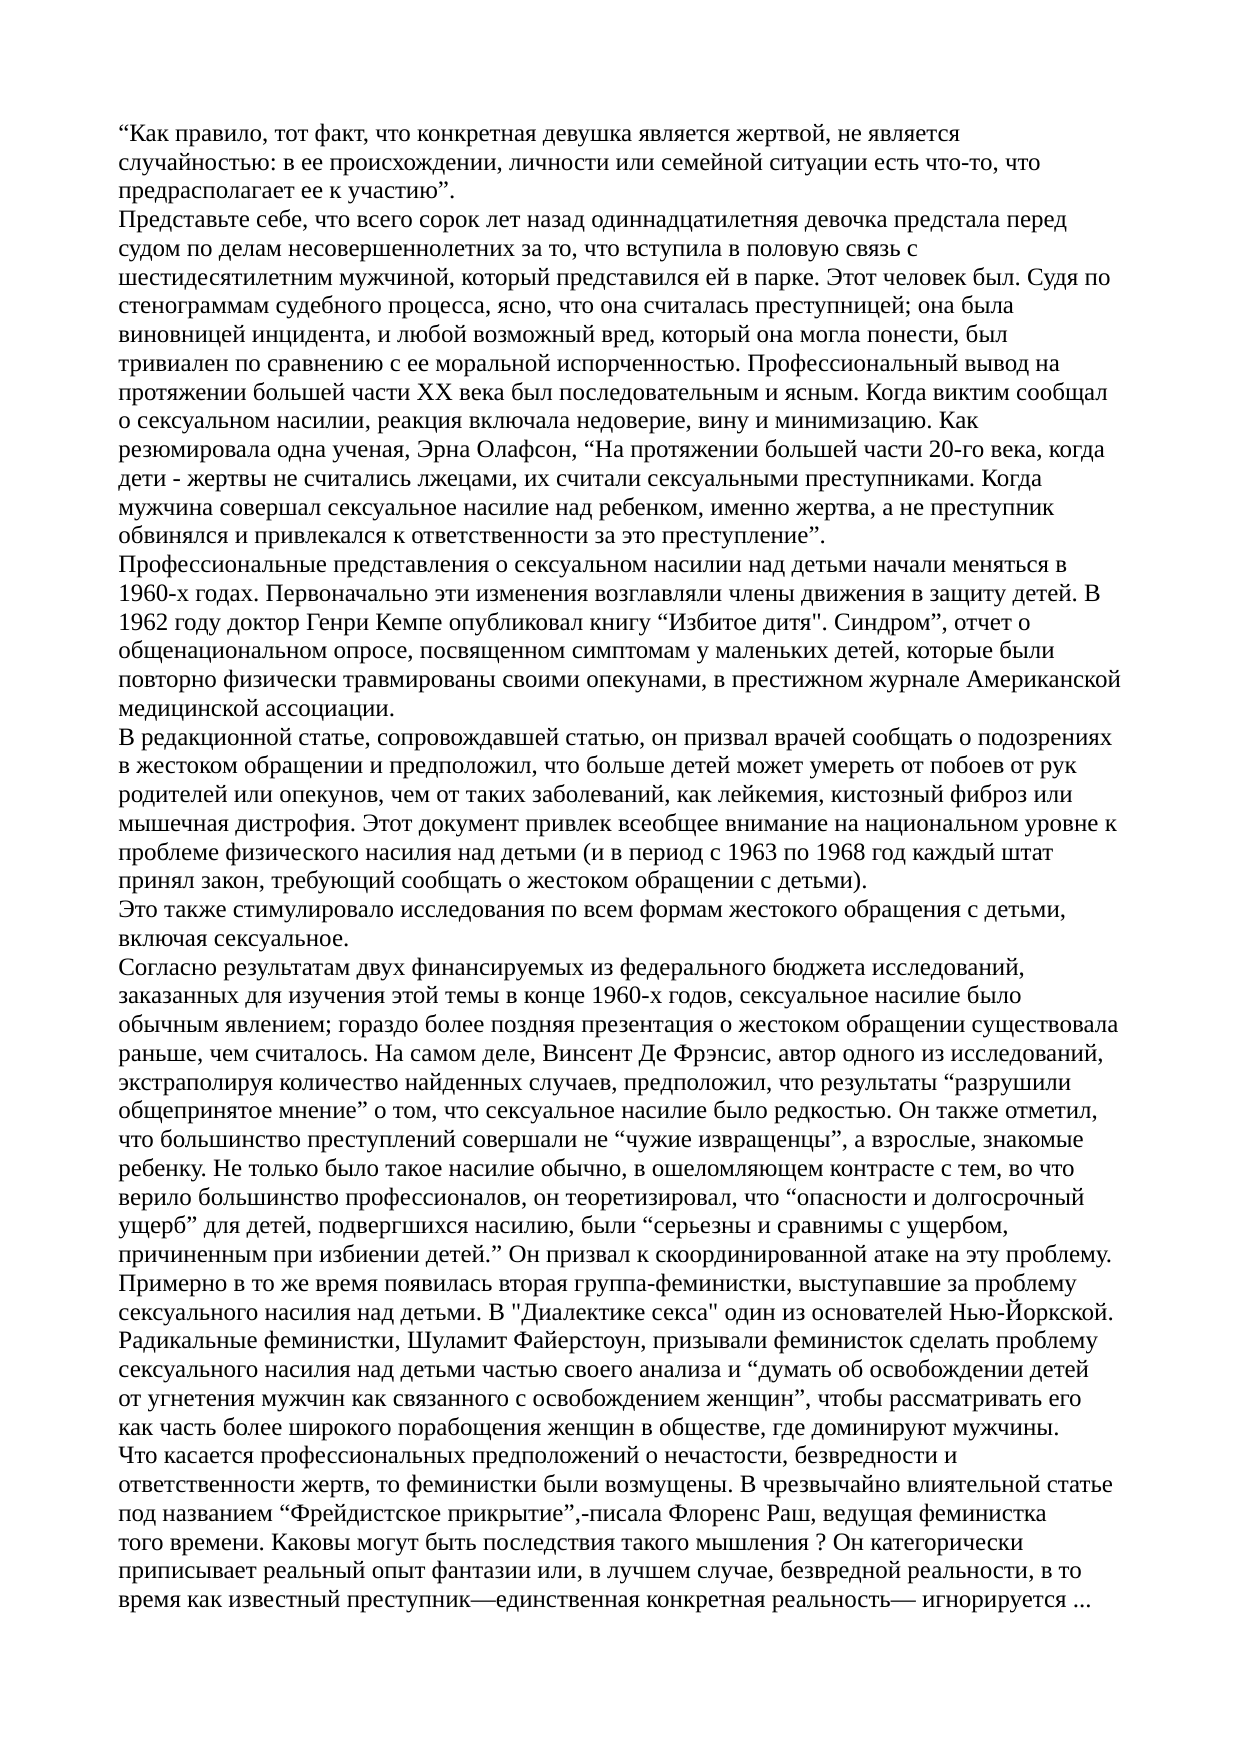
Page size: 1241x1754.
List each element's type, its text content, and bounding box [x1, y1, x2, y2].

text от угнетения мужчин как связанного с освобождением женщин”, чтобы рассматривать его как часть более широкого порабощения женщин в обществе, где доминируют мужчины. [118, 1383, 1122, 1441]
text “Как правило, тот факт, что конкретная девушка является жертвой, не является случайностью: в ее происхождении, личности или семейной ситуации есть что-то, что предрасполагает ее к участию”. [118, 118, 1122, 204]
text Это также стимулировало исследования по всем формам жестокого обращения с детьми, включая сексуальное. [118, 894, 1122, 952]
text Профессиональные представления о сексуальном насилии над детьми начали меняться в 1960-х годах. Первоначально эти изменения возглавляли члены движения в защиту детей. В 1962 году доктор Генри Кемпе опубликовал книгу “Избитое дитя". Синдром”, отчет о общенациональном опросе, посвященном симптомам у маленьких детей, которые были повторно физически травмированы своими опекунами, в престижном журнале Американской медицинской ассоциации. [118, 549, 1122, 722]
text Что касается профессиональных предположений о нечастости, безвредности и ответственности жертв, то феминистки были возмущены. В чрезвычайно влиятельной статье под названием “Фрейдистское прикрытие”,-писала Флоренс Раш, ведущая феминистка [118, 1441, 1122, 1527]
text Представьте себе, что всего сорок лет назад одиннадцатилетняя девочка предстала перед судом по делам несовершеннолетних за то, что вступила в половую связь с шестидесятилетним мужчиной, который представился ей в парке. Этот человек был. Судя по стенограммам судебного процесса, ясно, что она считалась преступницей; она была виновницей инцидента, и любой возможный вред, который она могла понести, был тривиален по сравнению с ее моральной испорченностью. Профессиональный вывод на протяжении большей части XX века был последовательным и ясным. Когда виктим сообщал о сексуальном насилии, реакция включала недоверие, вину и минимизацию. Как резюмировала одна ученая, Эрна Олафсон, “На протяжении большей части 20-го века, когда [118, 204, 1122, 463]
text В редакционной статье, сопровождавшей статью, он призвал врачей сообщать о подозрениях в жестоком обращении и предположил, что больше детей может умереть от побоев от рук родителей или опекунов, чем от таких заболеваний, как лейкемия, кистозный фиброз или мышечная дистрофия. Этот документ привлек всеобщее внимание на национальном уровне к проблеме физического насилия над детьми (и в период с 1963 по 1968 год каждый штат принял закон, требующий сообщать о жестоком обращении с детьми). [118, 722, 1122, 894]
text экстраполируя количество найденных случаев, предположил, что результаты “разрушили общепринятое мнение” о том, что сексуальное насилие было редкостью. Он также отметил, что большинство преступлений совершали не “чужие извращенцы”, а взрослые, знакомые ребенку. Не только было такое насилие обычно, в ошеломляющем контрасте с тем, во что верило большинство профессионалов, он теоретизировал, что “опасности и долгосрочный [118, 1067, 1122, 1211]
text дети - жертвы не считались лжецами, их считали сексуальными преступниками. Когда мужчина совершал сексуальное насилие над ребенком, именно жертва, а не преступник [118, 463, 1122, 521]
text Радикальные феминистки, Шуламит Файерстоун, призывали феминисток сделать проблему сексуального насилия над детьми частью своего анализа и “думать об освобождении детей [118, 1326, 1122, 1383]
text Согласно результатам двух финансируемых из федерального бюджета исследований, заказанных для изучения этой темы в конце 1960-х годов, сексуальное насилие было обычным явлением; гораздо более поздняя презентация о жестоком обращении существовала раньше, чем считалось. На самом деле, Винсент Де Фрэнсис, автор одного из исследований, [118, 952, 1122, 1067]
text обвинялся и привлекался к ответственности за это преступление”. [118, 521, 1122, 549]
text того времени. Каковы могут быть последствия такого мышления ? Он категорически приписывает реальный опыт фантазии или, в лучшем случае, безвредной реальности, в то время как известный преступник—единственная конкретная реальность— игнорируется ... [118, 1527, 1122, 1613]
text ущерб” для детей, подвергшихся насилию, были “серьезны и сравнимы с ущербом, причиненным при избиении детей.” Он призвал к скоординированной атаке на эту проблему. Примерно в то же время появилась вторая группа-феминистки, выступавшие за проблему сексуального насилия над детьми. В "Диалектике секса" один из основателей Нью-Йоркской. [118, 1211, 1122, 1326]
